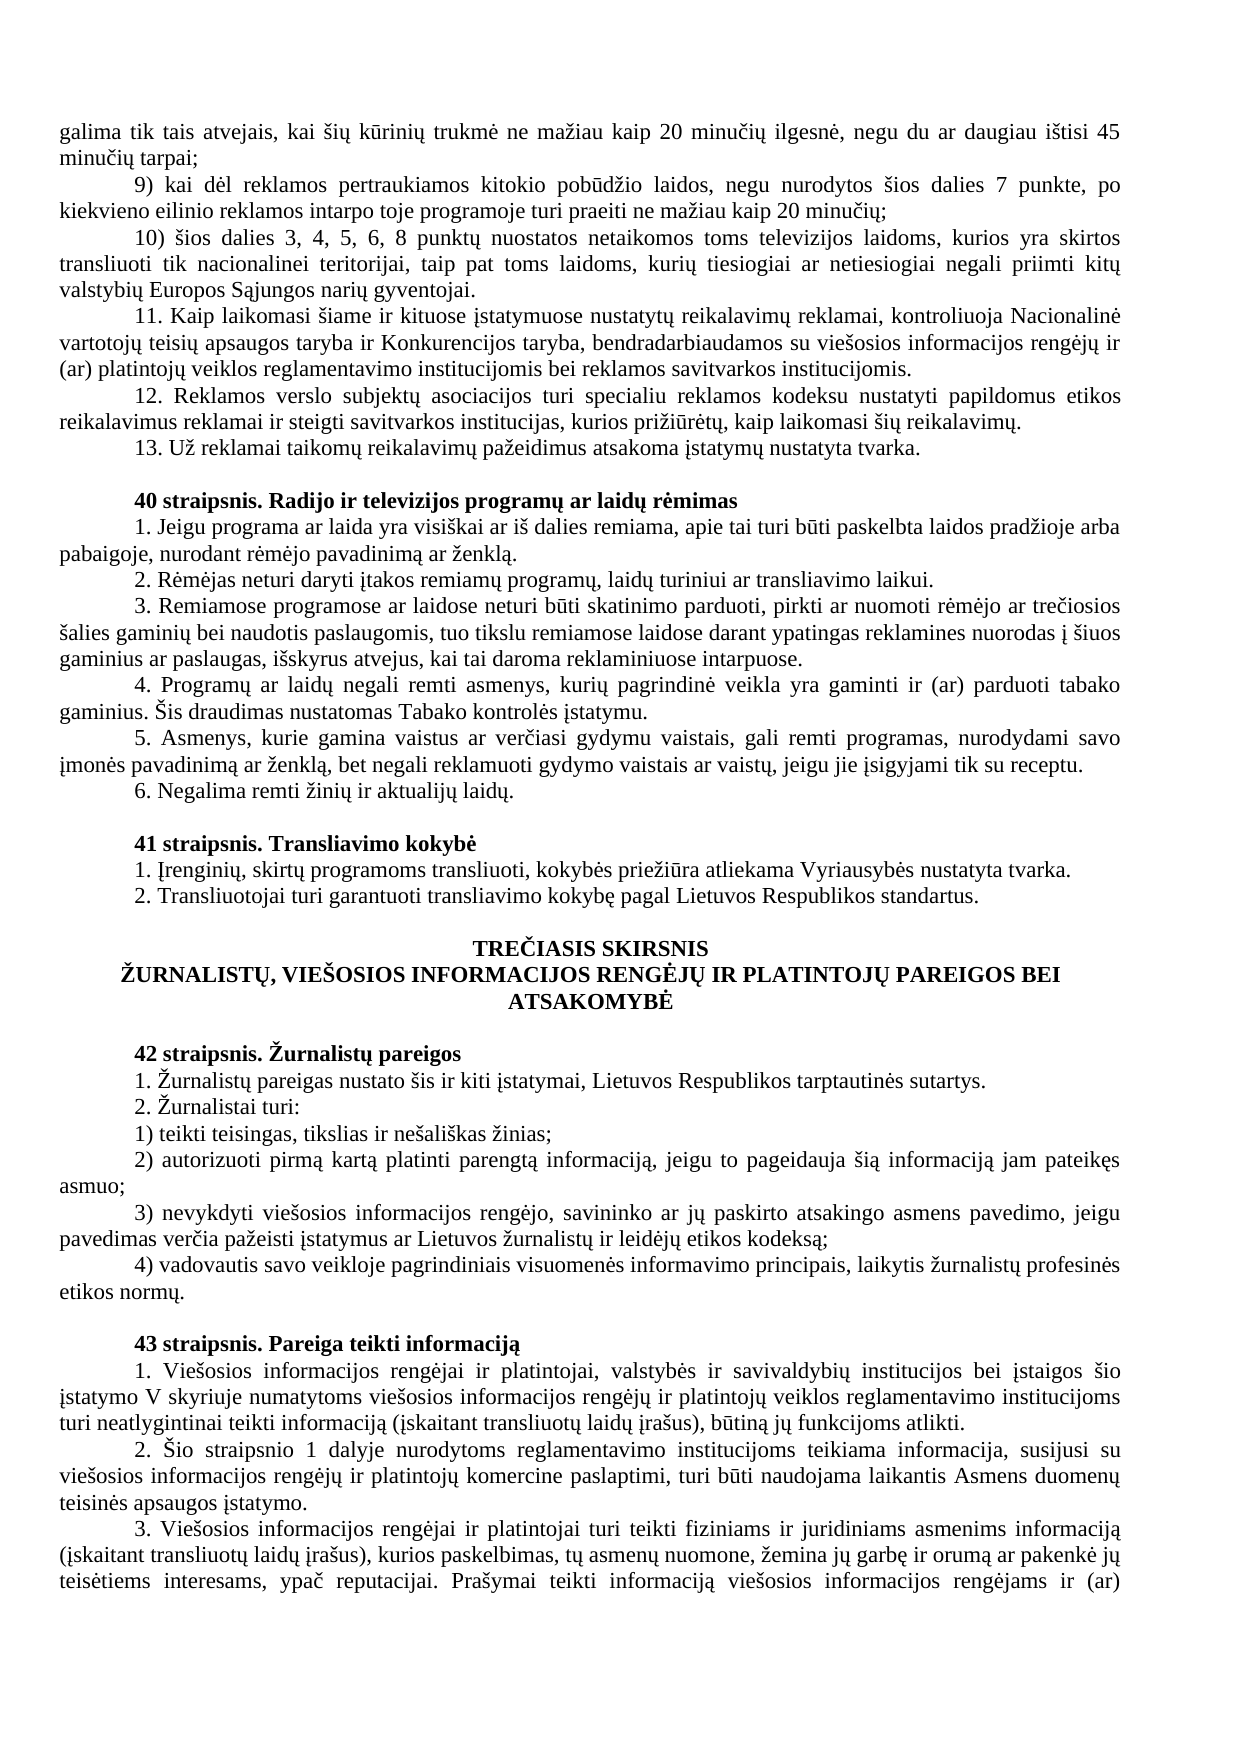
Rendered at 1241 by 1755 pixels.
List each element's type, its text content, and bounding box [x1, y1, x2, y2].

text 4. Programų ar laidų negali remti asmenys, kurių pagrindinė veikla yra gaminti ir (ar) parduoti tabako gaminius. Šis draudimas nustatomas Tabako kontrolės įstatymu. [59, 672, 1122, 724]
text 2. Žurnalistai turi: [59, 1093, 1122, 1119]
text 10) šios dalies 3, 4, 5, 6, 8 punktų nuostatos netaikomos toms televizijos laidoms, kurios yra skirtos transliuoti tik nacionalinei teritorijai, taip pat toms laidoms, kurių tiesiogiai ar netiesiogiai negali priimti kitų valstybių Europos Sąjungos narių gyventojai. [59, 223, 1122, 303]
text 2. Šio straipsnio 1 dalyje nurodytoms reglamentavimo institucijoms teikiama informacija, susijusi su viešosios informacijos rengėjų ir platintojų komercine paslaptimi, turi būti naudojama laikantis Asmens duomenų teisinės apsaugos įstatymo. [59, 1436, 1122, 1515]
text 4) vadovautis savo veikloje pagrindiniais visuomenės informavimo principais, laikytis žurnalistų profesinės etikos normų. [59, 1251, 1122, 1304]
text 5. Asmenys, kurie gamina vaistus ar verčiasi gydymu vaistais, gali remti programas, nurodydami savo įmonės pavadinimą ar ženklą, bet negali reklamuoti gydymo vaistais ar vaistų, jeigu jie įsigyjami tik su receptu. [59, 724, 1122, 777]
text Žurnalistų, viešosios informacijos rengėjų ir platintojų pareigos bei atsakomybė [59, 961, 1122, 1014]
text 2. Transliuotojai turi garantuoti transliavimo kokybę pagal Lietuvos Respublikos standartus. [59, 882, 1122, 909]
text 2) autorizuoti pirmą kartą platinti parengtą informaciją, jeigu to pageidauja šią informaciją jam pateikęs asmuo; [59, 1146, 1122, 1199]
text 1. Jeigu programa ar laida yra visiškai ar iš dalies remiama, apie tai turi būti paskelbta laidos pradžioje arba pabaigoje, nurodant rėmėjo pavadinimą ar ženklą. [59, 513, 1122, 566]
text 2. Rėmėjas neturi daryti įtakos remiamų programų, laidų turiniui ar transliavimo laikui. [59, 566, 1122, 592]
text 43 straipsnis. Pareiga teikti informaciją [59, 1330, 1122, 1357]
text 9) kai dėl reklamos pertraukiamos kitokio pobūdžio laidos, negu nurodytos šios dalies 7 punkte, po kiekvieno eilinio reklamos intarpo toje programoje turi praeiti ne mažiau kaip 20 minučių; [59, 171, 1122, 223]
text 13. Už reklamai taikomų reikalavimų pažeidimus atsakoma įstatymų nustatyta tvarka. [59, 434, 1122, 461]
text 1. Viešosios informacijos rengėjai ir platintojai, valstybės ir savivaldybių institucijos bei įstaigos šio įstatymo V skyriuje numatytoms viešosios informacijos rengėjų ir platintojų veiklos reglamentavimo institucijoms turi neatlygintinai teikti informaciją (įskaitant transliuotų laidų įrašus), būtiną jų funkcijoms atlikti. [59, 1357, 1122, 1436]
text 40 straipsnis. Radijo ir televizijos programų ar laidų rėmimas [59, 487, 1122, 513]
text 1. Įrenginių, skirtų programoms transliuoti, kokybės priežiūra atliekama Vyriausybės nustatyta tvarka. [59, 856, 1122, 882]
text 11. Kaip laikomasi šiame ir kituose įstatymuose nustatytų reikalavimų reklamai, kontroliuoja Nacionalinė vartotojų teisių apsaugos taryba ir Konkurencijos taryba, bendradarbiaudamos su viešosios informacijos rengėjų ir (ar) platintojų veiklos reglamentavimo institucijomis bei reklamos savitvarkos institucijomis. [59, 303, 1122, 382]
text 3. Viešosios informacijos rengėjai ir platintojai turi teikti fiziniams ir juridiniams asmenims informaciją (įskaitant transliuotų laidų įrašus), kurios paskelbimas, tų asmenų nuomone, žemina jų garbę ir orumą ar pakenkė jų teisėtiems interesams, ypač reputacijai. Prašymai teikti informaciją viešosios informacijos rengėjams ir (ar) [59, 1515, 1122, 1594]
text 3) nevykdyti viešosios informacijos rengėjo, savininko ar jų paskirto atsakingo asmens pavedimo, jeigu pavedimas verčia pažeisti įstatymus ar Lietuvos žurnalistų ir leidėjų etikos kodeksą; [59, 1199, 1122, 1251]
text 1) teikti teisingas, tikslias ir nešališkas žinias; [59, 1119, 1122, 1146]
text galima tik tais atvejais, kai šių kūrinių trukmė ne mažiau kaip 20 minučių ilgesnė, negu du ar daugiau ištisi 45 minučių tarpai; [59, 118, 1122, 171]
text 3. Remiamose programose ar laidose neturi būti skatinimo parduoti, pirkti ar nuomoti rėmėjo ar trečiosios šalies gaminių bei naudotis paslaugomis, tuo tikslu remiamose laidose darant ypatingas reklamines nuorodas į šiuos gaminius ar paslaugas, išskyrus atvejus, kai tai daroma reklaminiuose intarpuose. [59, 592, 1122, 672]
subtitle Trečiasis skirsnis [59, 935, 1122, 961]
text 1. Žurnalistų pareigas nustato šis ir kiti įstatymai, Lietuvos Respublikos tarptautinės sutartys. [59, 1067, 1122, 1093]
text 12. Reklamos verslo subjektų asociacijos turi specialiu reklamos kodeksu nustatyti papildomus etikos reikalavimus reklamai ir steigti savitvarkos institucijas, kurios prižiūrėtų, kaip laikomasi šių reikalavimų. [59, 382, 1122, 434]
text 6. Negalima remti žinių ir aktualijų laidų. [59, 777, 1122, 803]
text 41 straipsnis. Transliavimo kokybė [59, 830, 1122, 856]
text 42 straipsnis. Žurnalistų pareigos [59, 1041, 1122, 1067]
